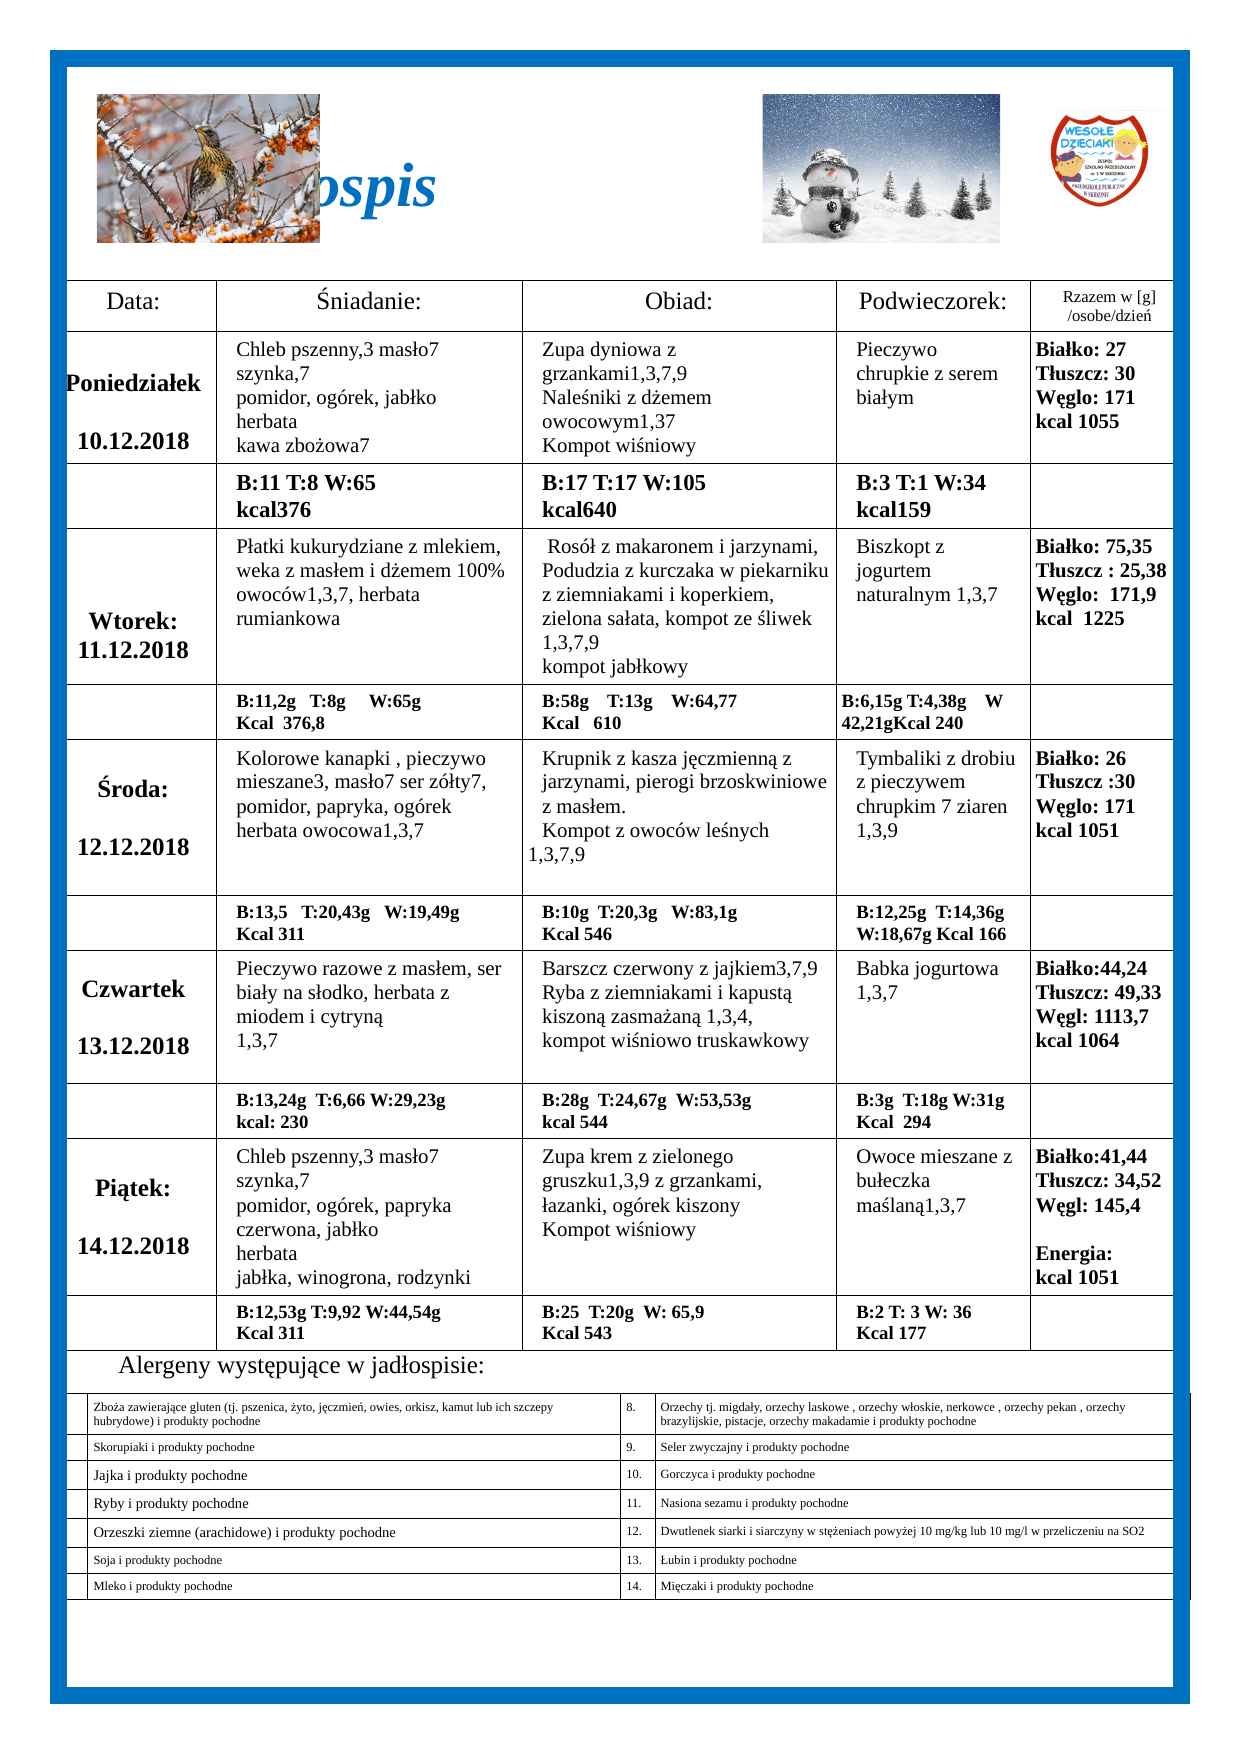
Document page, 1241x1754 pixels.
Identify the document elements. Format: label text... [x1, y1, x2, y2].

table_cell 11. [621, 1490, 655, 1518]
table_cell B:3g T:18g W:31g Kcal 294 [837, 1084, 1030, 1138]
table_cell Biszkopt z jogurtem naturalnym 1,3,7 [837, 529, 1030, 684]
table_cell B:28g T:24,67g W:53,53g kcal 544 [523, 1084, 836, 1138]
table_cell Mleko i produkty pochodne [88, 1574, 620, 1599]
text Alergeny występujące w jadłospisie: [118, 1351, 1122, 1379]
table_cell Białko: 26 Tłuszcz :30 Węglo: 171 kcal 1051 [1031, 740, 1173, 895]
table_header Orzechy tj. migdały, orzechy laskowe , orzechy włoskie, nerkowce , orzechy pekan , orzechy brazylijskie, pistacje, orzechy makadamie i produkty pochodne [656, 1394, 1173, 1434]
table_cell Babka jogurtowa 1,3,7 [837, 951, 1030, 1083]
table_cell 7. [67, 1574, 87, 1599]
table_header Podwieczorek: [837, 281, 1030, 331]
table_cell Zupa krem z zielonego gruszku1,3,9 z grzankami, łazanki, ogórek kiszony Kompot wiśniowy [523, 1139, 836, 1294]
table_cell Owoce mieszane z bułeczka maślaną1,3,7 [837, 1139, 1030, 1294]
table_header Obiad: [523, 281, 836, 331]
table_cell Kolorowe kanapki , pieczywo mieszane3, masło7 ser zółty7, pomidor, papryka, ogórek herbata owocowa1,3,7 [217, 740, 522, 895]
table_cell Białko:44,24 Tłuszcz: 49,33 Węgl: 1113,7 kcal 1064 [1031, 951, 1173, 1083]
table_cell B:58g T:13g W:64,77 Kcal 610 [523, 685, 836, 739]
table_cell 4. [67, 1490, 87, 1518]
table_cell Białko: 75,35 Tłuszcz : 25,38 Węglo: 171,9 kcal 1225 [1031, 529, 1173, 684]
table_cell Wtorek: 11.12.2018 [67, 529, 216, 684]
table_cell Soja i produkty pochodne [88, 1548, 620, 1573]
table_cell 14. [621, 1574, 655, 1599]
table_header Data: [67, 281, 216, 331]
table_cell B:12,53g T:9,92 W:44,54g Kcal 311 [217, 1296, 522, 1349]
table_cell Pieczywo razowe z masłem, ser biały na słodko, herbata z miodem i cytryną 1,3,7 [217, 951, 522, 1083]
table_cell Środa: 12.12.2018 [67, 740, 216, 895]
table_cell Gorczyca i produkty pochodne [656, 1461, 1173, 1489]
table_header 1. [67, 1394, 87, 1434]
table_cell 10. [621, 1461, 655, 1489]
table_cell Dwutlenek siarki i siarczyny w stężeniach powyżej 10 mg/kg lub 10 mg/l w przeliczeniu na SO2 [656, 1519, 1173, 1547]
table_cell Łubin i produkty pochodne [656, 1548, 1173, 1573]
table_cell Białko:41,44 Tłuszcz: 34,52 Węgl: 145,4 Energia: kcal 1051 [1031, 1139, 1173, 1294]
table_cell Pieczywo chrupkie z serem białym [837, 332, 1030, 463]
table_cell [1031, 896, 1173, 950]
table_cell [67, 464, 216, 528]
table_header Rzazem w [g] /osobe/dzień [1031, 281, 1173, 331]
table_cell Poniedziałek 10.12.2018 [67, 332, 216, 463]
table_cell [67, 896, 216, 950]
table_cell Seler zwyczajny i produkty pochodne [656, 1435, 1173, 1460]
table_cell [1031, 464, 1173, 528]
table_cell Czwartek 13.12.2018 [67, 951, 216, 1083]
table_cell 5. [67, 1519, 87, 1547]
table_cell 6. [67, 1548, 87, 1573]
table_cell Skorupiaki i produkty pochodne [88, 1435, 620, 1460]
table_cell Zupa dyniowa z grzankami1,3,7,9 Naleśniki z dżemem owocowym1,37 Kompot wiśniowy [523, 332, 836, 463]
table_cell Piątek: 14.12.2018 [67, 1139, 216, 1294]
table_cell [67, 685, 216, 739]
table_cell B:12,25g T:14,36g W:18,67g Kcal 166 [837, 896, 1030, 950]
table_cell [67, 1296, 216, 1349]
table_header Zboża zawierające gluten (tj. pszenica, żyto, jęczmień, owies, orkisz, kamut lub ich szczepy hubrydowe) i produkty pochodne [88, 1394, 620, 1434]
table_cell Mięczaki i produkty pochodne [656, 1574, 1173, 1599]
table_cell B:6,15g T:4,38g W 42,21gKcal 240 [837, 685, 1030, 739]
table_header 8. [621, 1394, 655, 1434]
table_cell 12. [621, 1519, 655, 1547]
table_cell Chleb pszenny,3 masło7 szynka,7 pomidor, ogórek, jabłko herbata kawa zbożowa7 [217, 332, 522, 463]
table_cell [67, 1084, 216, 1138]
table_cell Krupnik z kasza jęczmienną z jarzynami, pierogi brzoskwiniowe z masłem. Kompot z owoców leśnych 1,3,7,9 [523, 740, 836, 895]
table_cell [1031, 1084, 1173, 1138]
table_header Śniadanie: [217, 281, 522, 331]
table_cell [1031, 1296, 1173, 1349]
table_cell Jajka i produkty pochodne [88, 1461, 620, 1489]
table_cell Płatki kukurydziane z mlekiem, weka z masłem i dżemem 100% owoców1,3,7, herbata rumiankowa [217, 529, 522, 684]
table_cell B:3 T:1 W:34 kcal159 [837, 464, 1030, 528]
table_cell Chleb pszenny,3 masło7 szynka,7 pomidor, ogórek, papryka czerwona, jabłko herbata jabłka, winogrona, rodzynki [217, 1139, 522, 1294]
table_cell 3. [67, 1461, 87, 1489]
table_cell B:25 T:20g W: 65,9 Kcal 543 [523, 1296, 836, 1349]
table_cell Rosół z makaronem i jarzynami, Podudzia z kurczaka w piekarniku z ziemniakami i koperkiem, zielona sałata, kompot ze śliwek 1,3,7,9 kompot jabłkowy [523, 529, 836, 684]
table_cell 2. [67, 1435, 87, 1460]
table_cell Orzeszki ziemne (arachidowe) i produkty pochodne [88, 1519, 620, 1547]
table_cell B:10g T:20,3g W:83,1g Kcal 546 [523, 896, 836, 950]
table_cell [1031, 685, 1173, 739]
table_cell B:11 T:8 W:65 kcal376 [217, 464, 522, 528]
table_cell B:17 T:17 W:105 kcal640 [523, 464, 836, 528]
table_cell Ryby i produkty pochodne [88, 1490, 620, 1518]
table_cell Nasiona sezamu i produkty pochodne [656, 1490, 1173, 1518]
table_cell 9. [621, 1435, 655, 1460]
table_cell Białko: 27 Tłuszcz: 30 Węglo: 171 kcal 1055 [1031, 332, 1173, 463]
table_cell 13. [621, 1548, 655, 1573]
table_cell Barszcz czerwony z jajkiem3,7,9 Ryba z ziemniakami i kapustą kiszoną zasmażaną 1,3,4, kompot wiśniowo truskawkowy [523, 951, 836, 1083]
table_cell Tymbaliki z drobiu z pieczywem chrupkim 7 ziaren 1,3,9 [837, 740, 1030, 895]
table_cell B:2 T: 3 W: 36 Kcal 177 [837, 1296, 1030, 1349]
table_cell B:11,2g T:8g W:65g Kcal 376,8 [217, 685, 522, 739]
table_cell B:13,24g T:6,66 W:29,23g kcal: 230 [217, 1084, 522, 1138]
table_cell B:13,5 T:20,43g W:19,49g Kcal 311 [217, 896, 522, 950]
